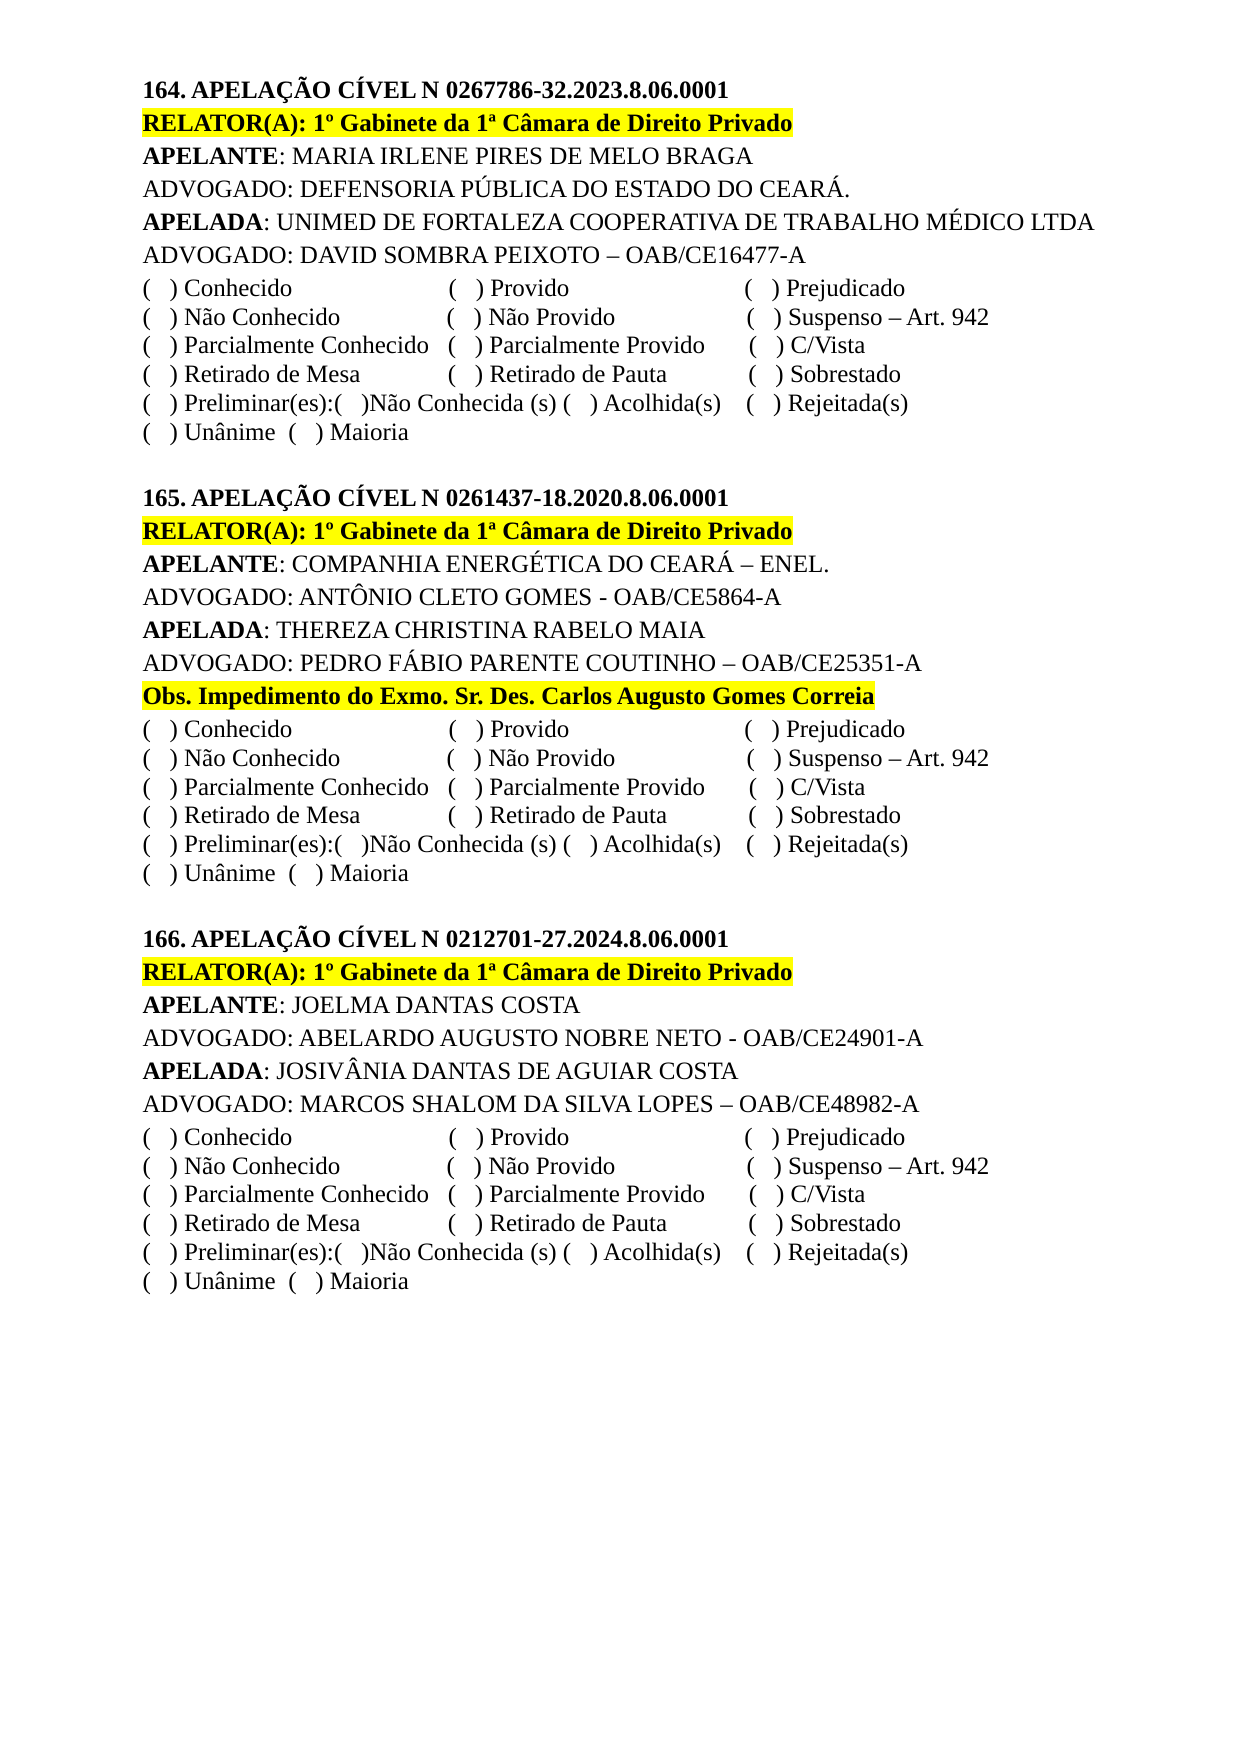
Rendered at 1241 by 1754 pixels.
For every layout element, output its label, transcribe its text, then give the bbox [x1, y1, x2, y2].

text ( ) Parcialmente Conhecido ( ) Parcialmente Provido ( ) C/Vista [142, 1179, 1158, 1208]
text ( ) Conhecido ( ) Provido ( ) Prejudicado [142, 1122, 1141, 1151]
text ( ) Não Conhecido ( ) Não Provido ( ) Suspenso – Art. 942 [142, 743, 1158, 772]
text ( ) Retirado de Mesa ( ) Retirado de Pauta ( ) Sobrestado [142, 359, 1158, 388]
text ( ) Parcialmente Conhecido ( ) Parcialmente Provido ( ) C/Vista [142, 331, 1158, 359]
text ( ) Preliminar(es):( )Não Conhecida (s) ( ) Acolhida(s) ( ) Rejeitada(s) [142, 388, 1158, 417]
text Obs. Impedimento do Exmo. Sr. Des. Carlos Augusto Gomes Correia [142, 681, 1141, 710]
text ( ) Retirado de Mesa ( ) Retirado de Pauta ( ) Sobrestado [142, 800, 1158, 829]
text ( ) Conhecido ( ) Provido ( ) Prejudicado [142, 273, 1141, 302]
text ( ) Preliminar(es):( )Não Conhecida (s) ( ) Acolhida(s) ( ) Rejeitada(s) [142, 829, 1158, 858]
text ( ) Unânime ( ) Maioria 166. APELAÇÃO CÍVEL N 0212701-27.2024.8.06.0001 RELATOR(A): 1º Gabinete da 1ª Câmara de Direito Privado APELANTE: JOELMA DANTAS COSTA ADVOGADO: ABELARDO AUGUSTO NOBRE NETO - OAB/CE24901-A APELADA: JOSIVÂNIA DANTAS DE AGUIAR COSTA ADVOGADO: MARCOS SHALOM DA SILVA LOPES – OAB/CE48982-A [142, 858, 1141, 1118]
text ( ) Preliminar(es):( )Não Conhecida (s) ( ) Acolhida(s) ( ) Rejeitada(s) [142, 1237, 1158, 1266]
text ( ) Não Conhecido ( ) Não Provido ( ) Suspenso – Art. 942 [142, 1151, 1158, 1179]
text 164. APELAÇÃO CÍVEL N 0267786-32.2023.8.06.0001 RELATOR(A): 1º Gabinete da 1ª Câmara de Direito Privado APELANTE: MARIA IRLENE PIRES DE MELO BRAGA [142, 75, 1141, 170]
text ( ) Unânime ( ) Maioria 165. APELAÇÃO CÍVEL N 0261437-18.2020.8.06.0001 RELATOR(A): 1º Gabinete da 1ª Câmara de Direito Privado APELANTE: COMPANHIA ENERGÉTICA DO CEARÁ – ENEL. ADVOGADO: ANTÔNIO CLETO GOMES - OAB/CE5864-A APELADA: THEREZA CHRISTINA RABELO MAIA ADVOGADO: PEDRO FÁBIO PARENTE COUTINHO – OAB/CE25351-A [142, 417, 1141, 677]
text ( ) Unânime ( ) Maioria [142, 1266, 1141, 1361]
text ( ) Retirado de Mesa ( ) Retirado de Pauta ( ) Sobrestado [142, 1208, 1158, 1237]
text ( ) Não Conhecido ( ) Não Provido ( ) Suspenso – Art. 942 [142, 302, 1158, 331]
text ( ) Conhecido ( ) Provido ( ) Prejudicado [142, 714, 1141, 743]
text ( ) Parcialmente Conhecido ( ) Parcialmente Provido ( ) C/Vista [142, 772, 1158, 800]
text ADVOGADO: DEFENSORIA PÚBLICA DO ESTADO DO CEARÁ. APELADA: UNIMED DE FORTALEZA COOPERATIVA DE TRABALHO MÉDICO LTDA ADVOGADO: DAVID SOMBRA PEIXOTO – OAB/CE16477-A [142, 174, 1141, 269]
